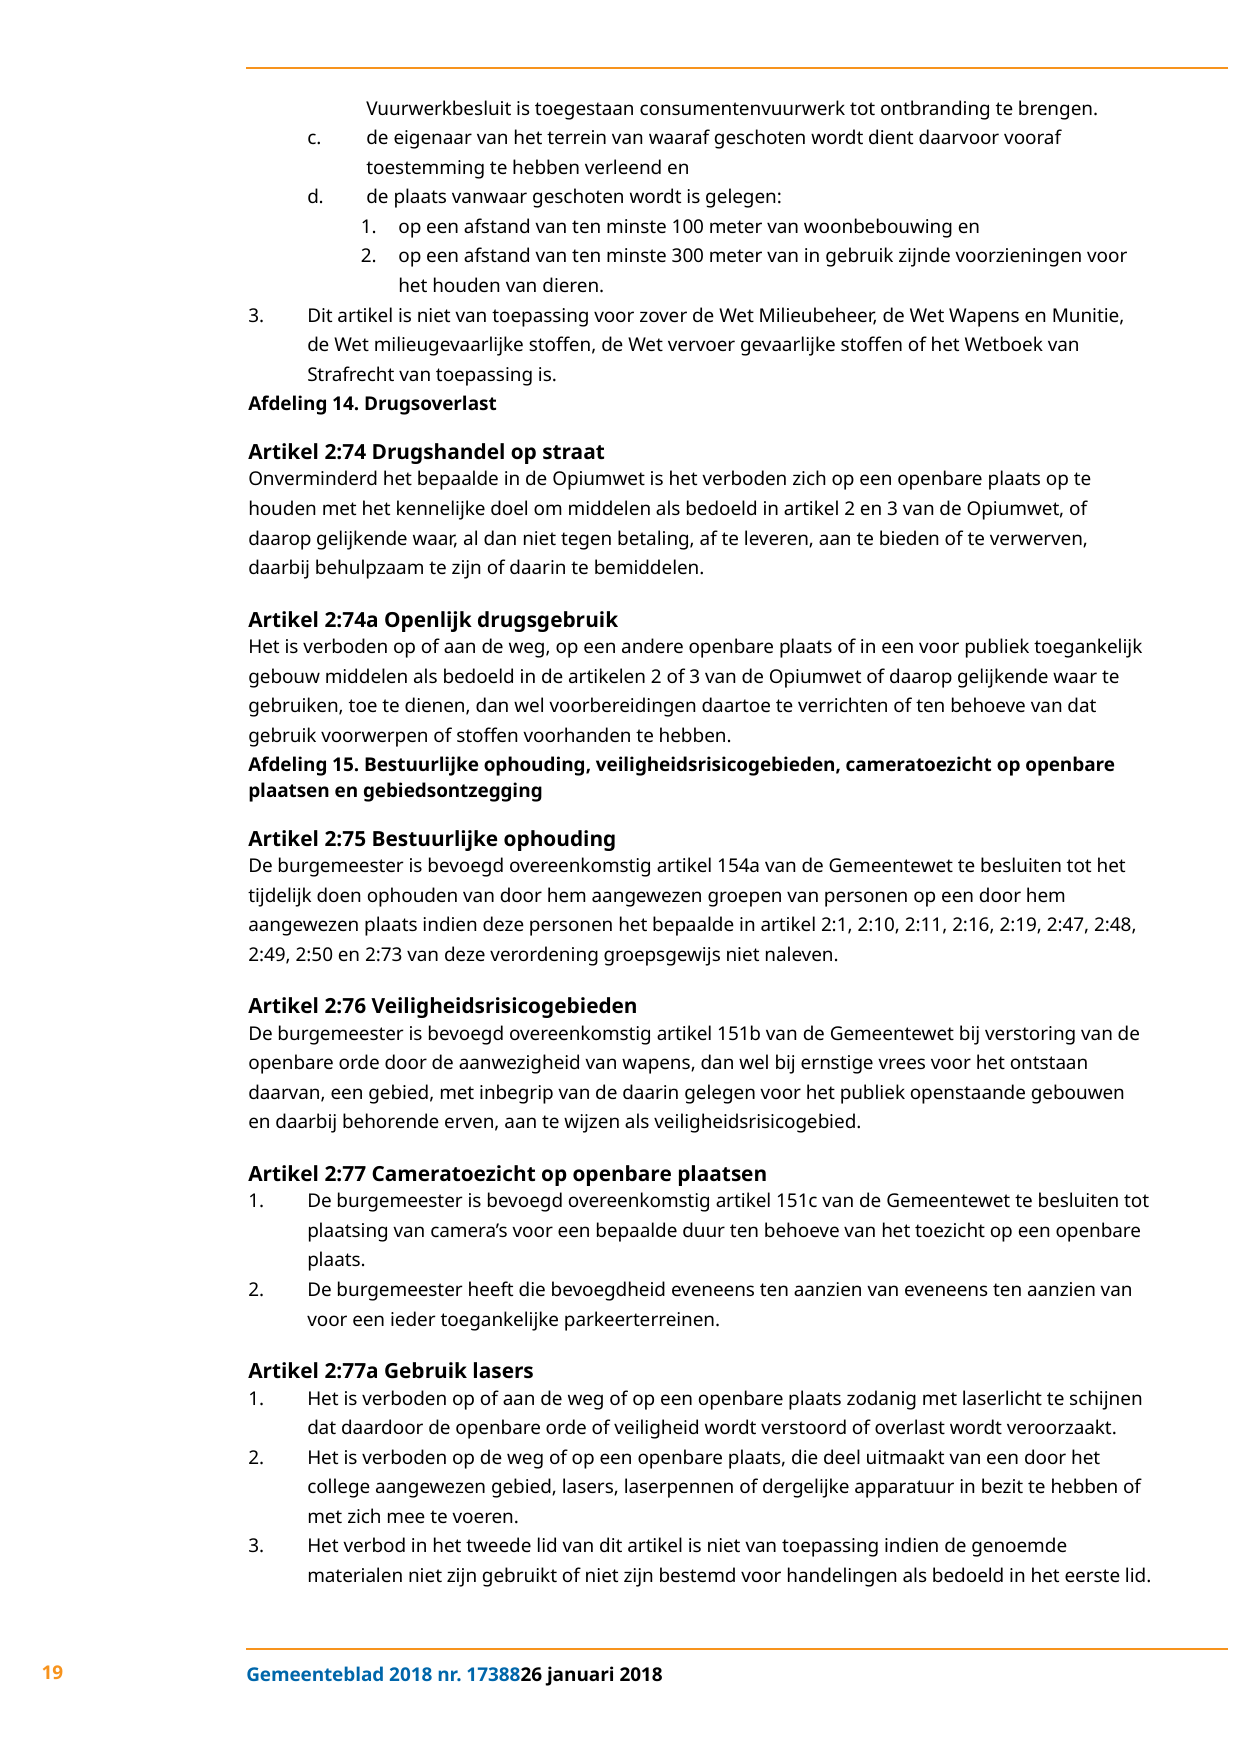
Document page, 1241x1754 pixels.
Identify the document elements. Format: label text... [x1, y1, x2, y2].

picture [41, 47, 231, 172]
text Artikel 2:76 Veiligheidsrisicogebieden [248, 991, 1152, 1020]
list Vuurwerkbesluit is toegestaan consumentenvuurwerk tot ontbranding te brengen. [307, 95, 1152, 121]
list op een afstand van ten minste 100 meter van woonbebouwing en [361, 213, 1152, 239]
text De burgemeester is bevoegd overeenkomstig artikel 154a van de Gemeentewet te besluiten tot het tijdelijk doen ophouden van door hem aangewezen groepen van personen op een door hem aangewezen plaats indien deze personen het bepaalde in artikel 2:1, 2:10, 2:11, 2:16, 2:19, 2:47, 2:48, 2:49, 2:50 en 2:73 van deze verordening groepsgewijs niet naleven. [248, 852, 1152, 967]
text Afdeling 15. Bestuurlijke ophouding, veiligheidsrisicogebieden, cameratoezicht op openbare plaatsen en gebiedsontzegging [248, 752, 1152, 803]
text Afdeling 14. Drugsoverlast [248, 391, 1152, 416]
list Dit artikel is niet van toepassing voor zover de Wet Milieubeheer, de Wet Wapens en Munitie, de Wet milieugevaarlijke stoffen, de Wet vervoer gevaarlijke stoffen of het Wetboek van Strafrecht van toepassing is. [248, 302, 1152, 387]
list op een afstand van ten minste 300 meter van in gebruik zijnde voorzieningen voor het houden van dieren. [361, 243, 1152, 298]
text De burgemeester is bevoegd overeenkomstig artikel 151b van de Gemeentewet bij verstoring van de openbare orde door de aanwezigheid van wapens, dan wel bij ernstige vrees voor het ontstaan daarvan, een gebied, met inbegrip van de daarin gelegen voor het publiek openstaande gebouwen en daarbij behorende erven, aan te wijzen als veiligheidsrisicogebied. [248, 1020, 1152, 1134]
list Het verbod in het tweede lid van dit artikel is niet van toepassing indien de genoemde materialen niet zijn gebruikt of niet zijn bestemd voor handelingen als bedoeld in het eerste lid. [248, 1533, 1152, 1588]
text Artikel 2:77 Cameratoezicht op openbare plaatsen [248, 1159, 1152, 1187]
list de plaats vanwaar geschoten wordt is gelegen: [307, 183, 1152, 209]
text Artikel 2:75 Bestuurlijke ophouding [248, 824, 1152, 852]
list de eigenaar van het terrein van waaraf geschoten wordt dient daarvoor vooraf toestemming te hebben verleend en [307, 124, 1152, 180]
text Het is verboden op of aan de weg, op een andere openbare plaats of in een voor publiek toegankelijk gebouw middelen als bedoeld in de artikelen 2 of 3 van de Opiumwet of daarop gelijkende waar te gebruiken, toe te dienen, dan wel voorbereidingen daartoe te verrichten of ten behoeve van dat gebruik voorwerpen of stoffen voorhanden te hebben. [248, 633, 1152, 748]
text Artikel 2:77a Gebruik lasers [248, 1356, 1152, 1385]
list Het is verboden op of aan de weg of op een openbare plaats zodanig met laserlicht te schijnen dat daardoor de openbare orde of veiligheid wordt verstoord of overlast wordt veroorzaakt. [248, 1385, 1152, 1440]
list De burgemeester is bevoegd overeenkomstig artikel 151c van de Gemeentewet te besluiten tot plaatsing van camera’s voor een bepaalde duur ten behoeve van het toezicht op een openbare plaats. [248, 1187, 1152, 1272]
list De burgemeester heeft die bevoegdheid eveneens ten aanzien van eveneens ten aanzien van voor een ieder toegankelijke parkeerterreinen. [248, 1276, 1152, 1332]
text Artikel 2:74 Drugshandel op straat [248, 437, 1152, 466]
text Artikel 2:74a Openlijk drugsgebruik [248, 605, 1152, 633]
text Onverminderd het bepaalde in de Opiumwet is het verboden zich op een openbare plaats op te houden met het kennelijke doel om middelen als bedoeld in artikel 2 en 3 van de Opiumwet, of daarop gelijkende waar, al dan niet tegen betaling, af te leveren, aan te bieden of te verwerven, daarbij behulpzaam te zijn of daarin te bemiddelen. [248, 466, 1152, 580]
list Het is verboden op de weg of op een openbare plaats, die deel uitmaakt van een door het college aangewezen gebied, lasers, laserpennen of dergelijke apparatuur in bezit te hebben of met zich mee te voeren. [248, 1444, 1152, 1529]
